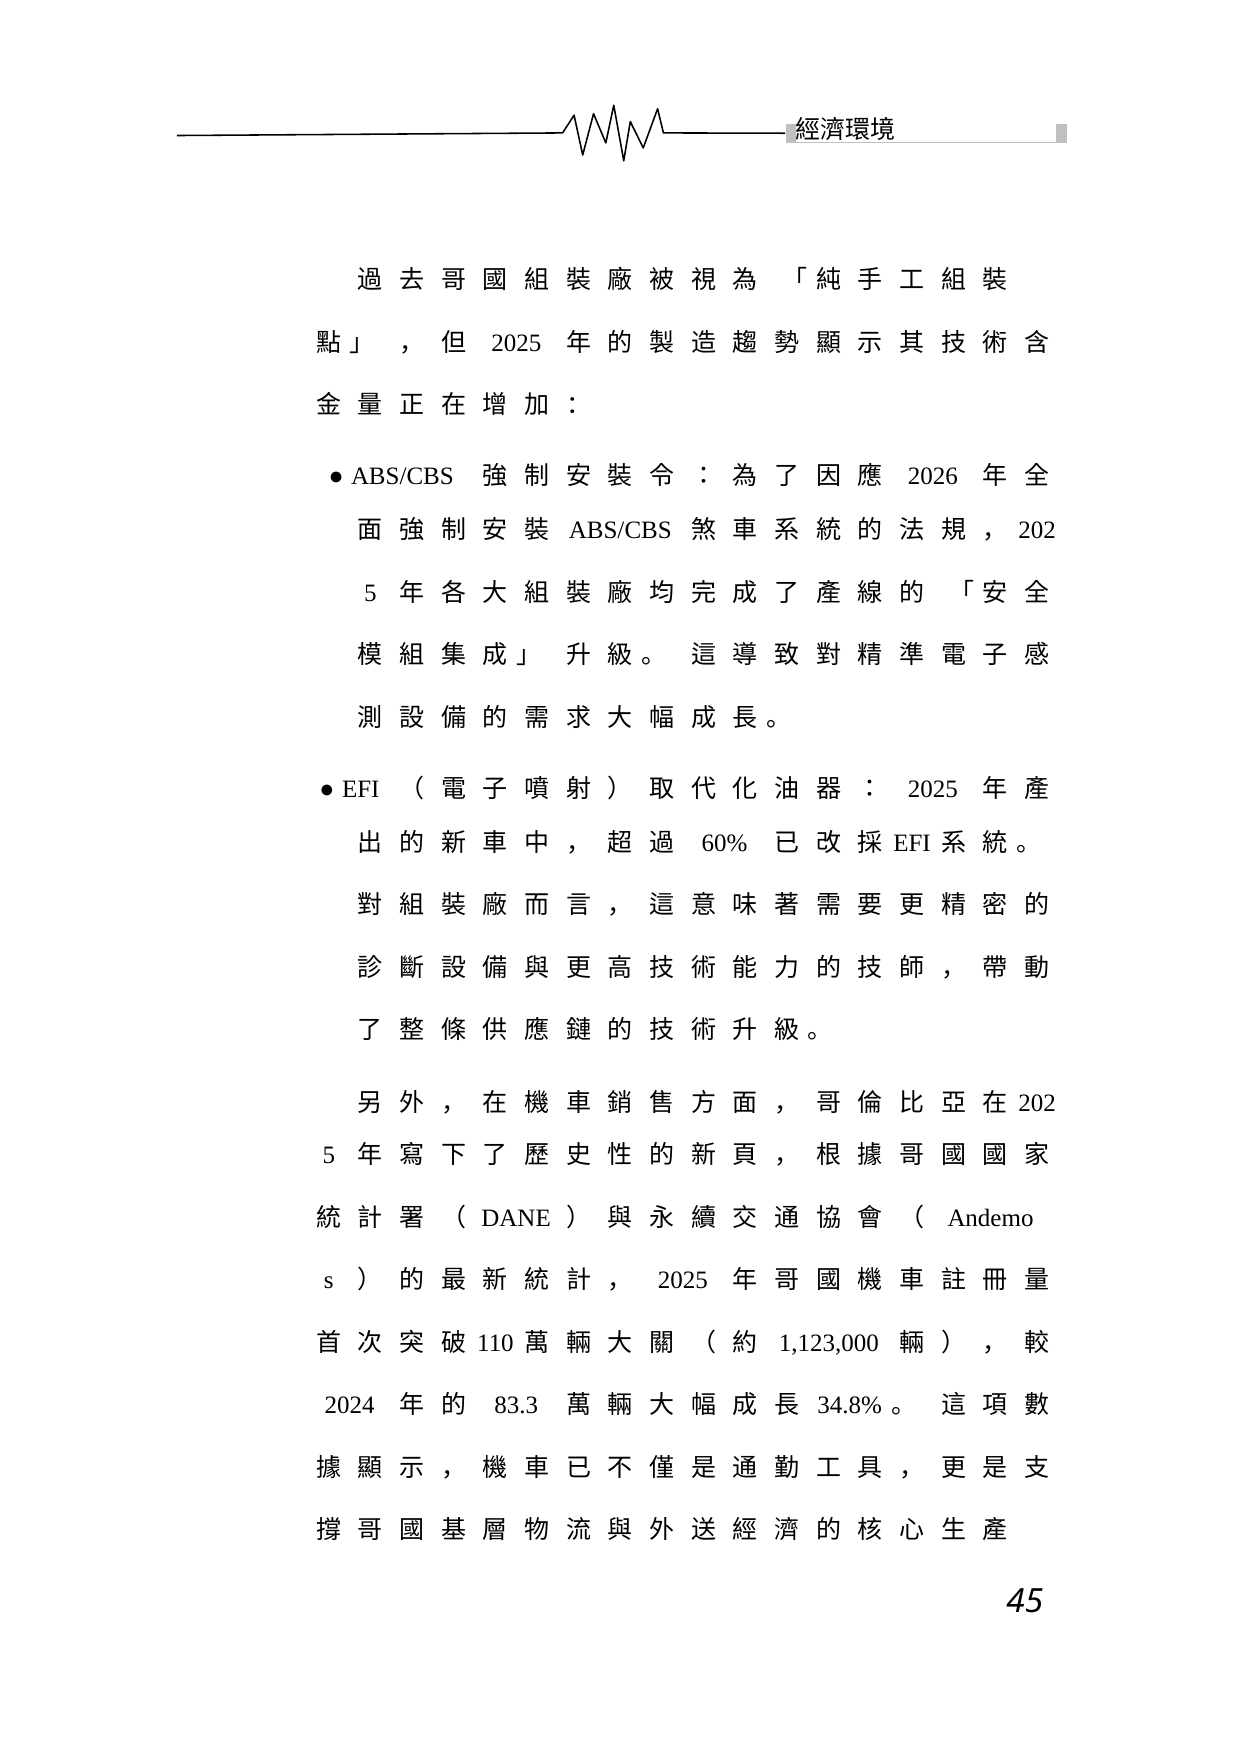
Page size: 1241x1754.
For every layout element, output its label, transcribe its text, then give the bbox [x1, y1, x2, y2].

text ● ABS/CBS強制安裝令：為了因應2026年全面強制安裝ABS/CBS煞車系統的法規，2025年各大組裝廠均完成了產線的「安全模組集成」升級。這導致對精準電子感測設備的需求大幅成長。 [281, 424, 1058, 736]
text 另外，在機車銷售方面，哥倫比亞在2025年寫下了歷史性的新頁，根據哥國國家統計署（DANE）與永續交通協會（Andemos）的最新統計，2025年哥國機車註冊量首次突破110萬輛大關（約1,123,000輛），較2024年的83.3萬輛大幅成長34.8%。這項數據顯示，機車已不僅是通勤工具，更是支撐哥國基層物流與外送經濟的核心生產 [281, 1049, 1058, 1549]
text 過去哥國組裝廠被視為「純手工組裝點」，但2025年的製造趨勢顯示其技術含金量正在增加： [281, 236, 1058, 424]
text ● EFI（電子噴射）取代化油器：2025年產出的新車中，超過60%已改採EFI系統。對組裝廠而言，這意味著需要更精密的診斷設備與更高技術能力的技師，帶動了整條供應鏈的技術升級。 [281, 736, 1058, 1049]
